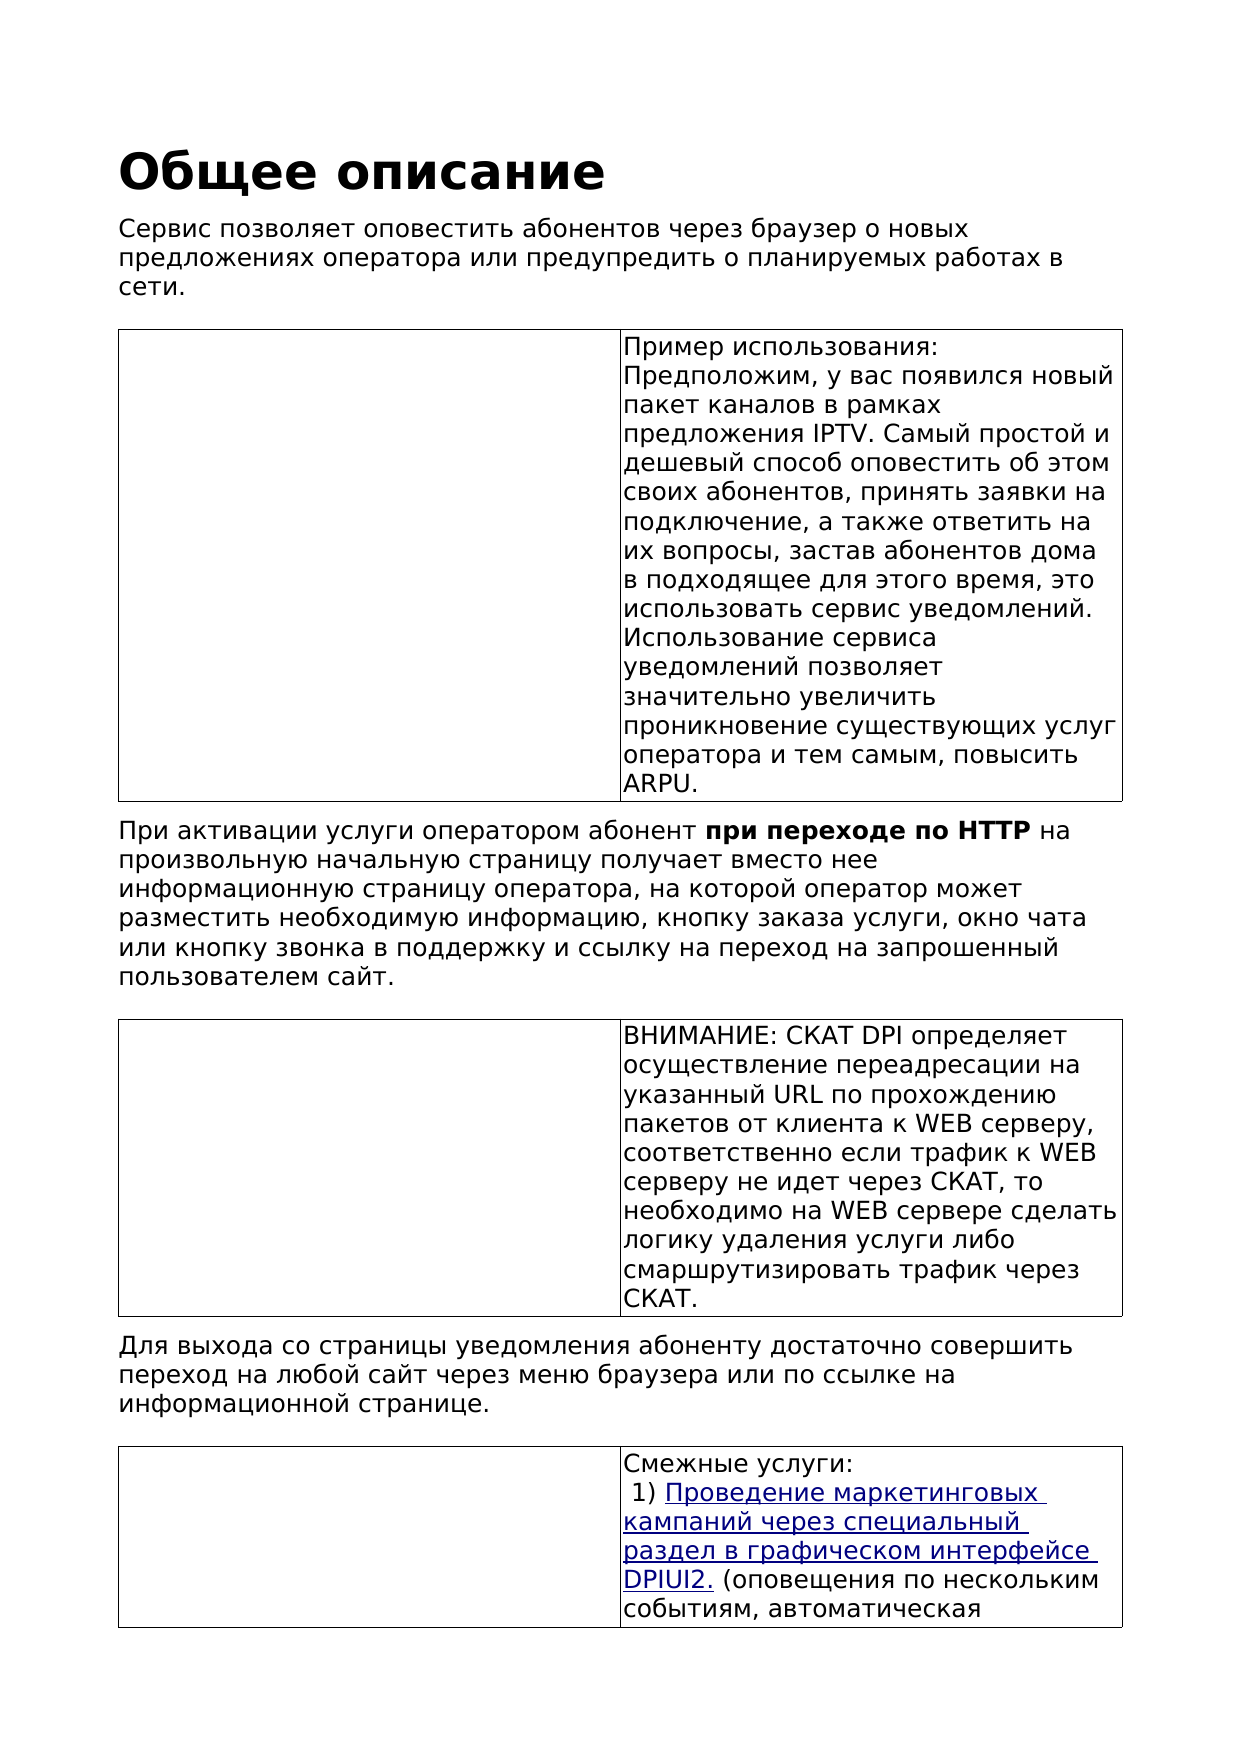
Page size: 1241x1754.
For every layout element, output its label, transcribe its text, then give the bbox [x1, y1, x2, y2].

text Для выхода со страницы уведомления абоненту достаточно совершить переход на любой сайт через меню браузера или по ссылке на информационной странице. [118, 1331, 1122, 1418]
table_header [119, 1020, 620, 1316]
text Сервис позволяет оповестить абонентов через браузер о новых предложениях оператора или предупредить о планируемых работах в сети. [118, 214, 1122, 301]
table_header Пример использования: Предположим, у вас появился новый пакет каналов в рамках предложения IPTV. Самый простой и дешевый способ оповестить об этом своих абонентов, принять заявки на подключение, а также ответить на их вопросы, застав абонентов дома в подходящее для этого время, это использовать сервис уведомлений. Использование сервиса уведомлений позволяет значительно увеличить проникновение существующих услуг оператора и тем самым, повысить ARPU. [621, 330, 1122, 801]
subtitle Общее описание [118, 143, 1122, 201]
text При активации услуги оператором абонент при переходе по HTTP на произвольную начальную страницу получает вместо нее информационную страницу оператора, на которой оператор может разместить необходимую информацию, кнопку заказа услуги, окно чата или кнопку звонка в поддержку и ссылку на переход на запрошенный пользователем сайт. [118, 816, 1122, 991]
table_header ВНИМАНИЕ: СКАТ DPI определяет осуществление переадресации на указанный URL по прохождению пакетов от клиента к WEB серверу, соответственно если трафик к WEB серверу не идет через СКАТ, то необходимо на WEB сервере сделать логику удаления услуги либо смаршрутизировать трафик через СКАТ. [621, 1020, 1122, 1316]
table_header Смежные услуги: 1) Проведение маркетинговых кампаний через специальный раздел в графическом интерфейсе DPIUI2. (оповещения по нескольким событиям, автоматическая [621, 1447, 1122, 1627]
table_header [119, 330, 620, 801]
table_header [119, 1447, 620, 1627]
